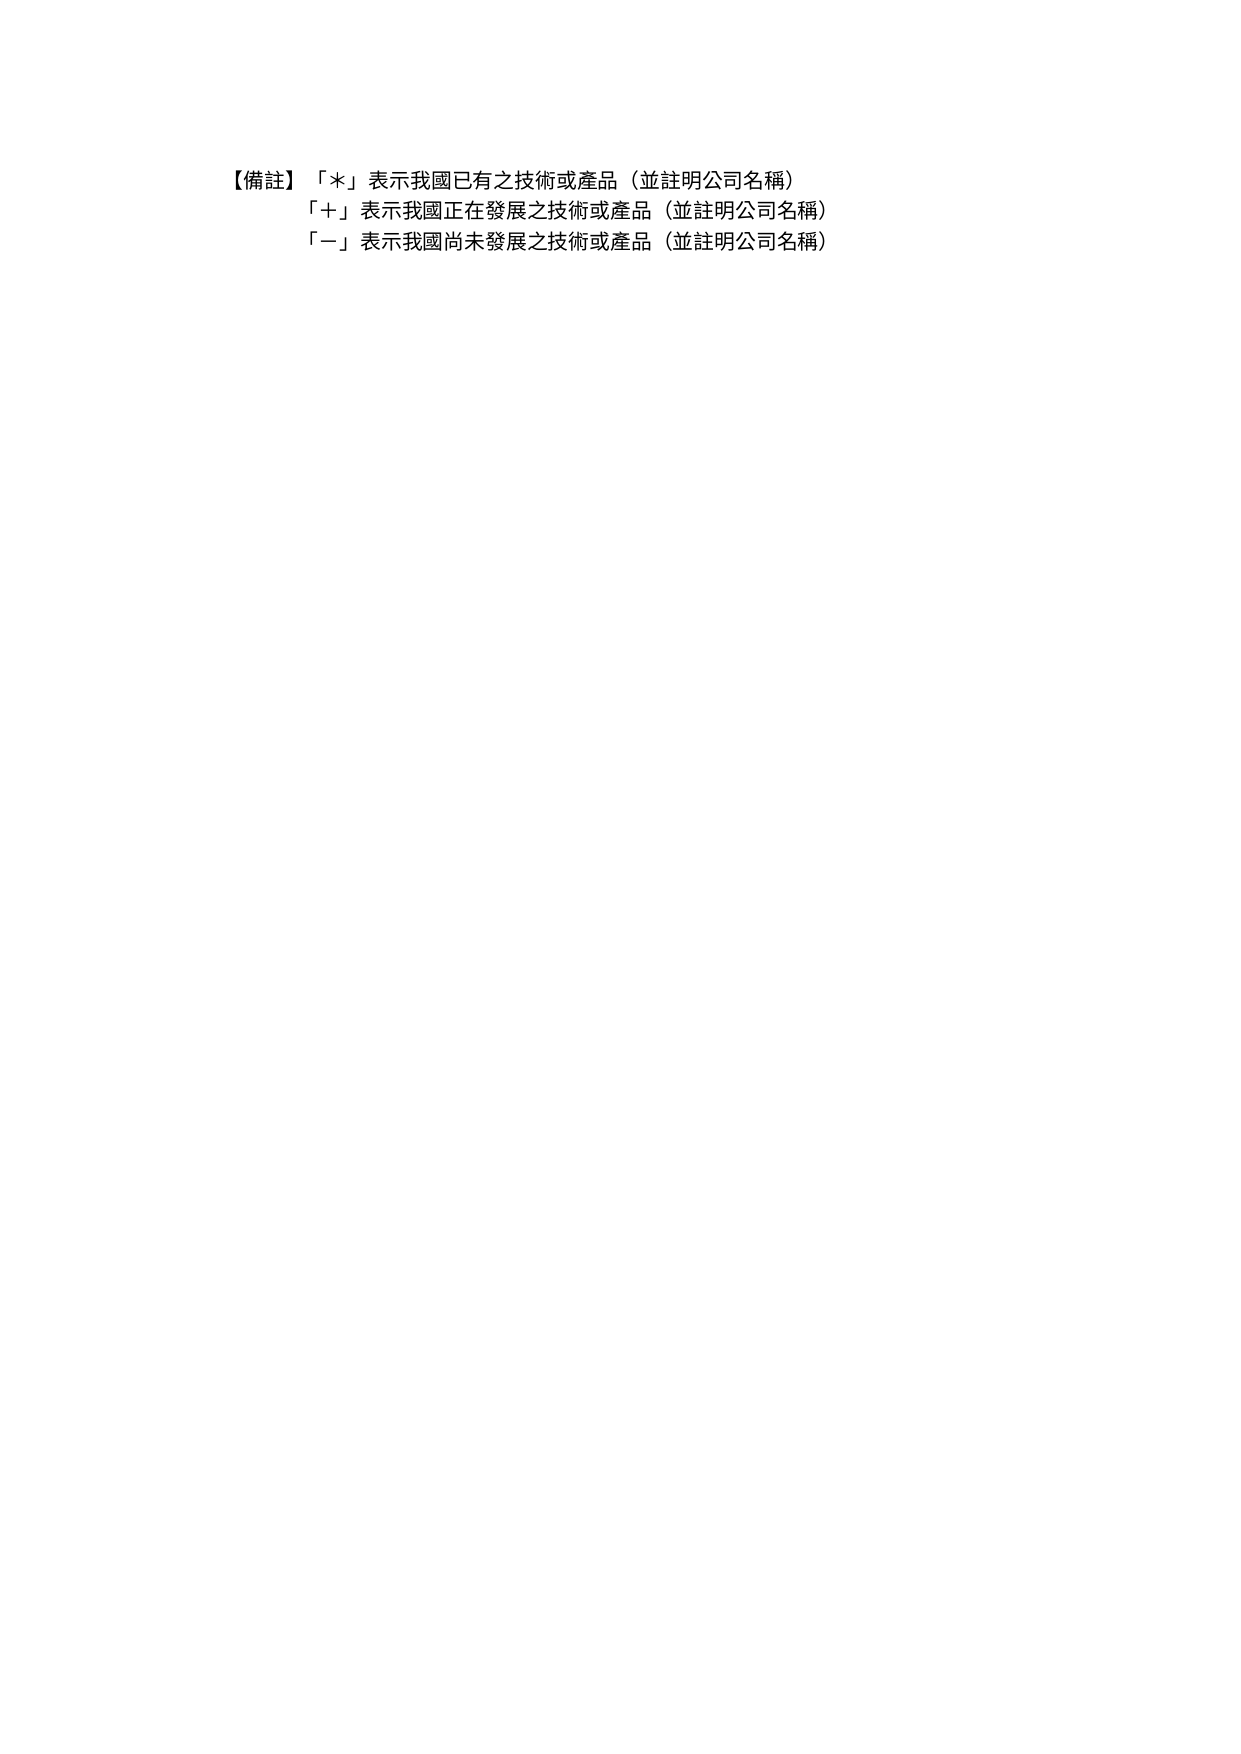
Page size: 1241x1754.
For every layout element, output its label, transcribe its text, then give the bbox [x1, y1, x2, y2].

text 「－」表示我國尚未發展之技術或產品（並註明公司名稱） [298, 225, 1092, 255]
text 「＋」表示我國正在發展之技術或產品（並註明公司名稱） [298, 195, 1092, 225]
text 【備註】「＊」表示我國已有之技術或產品（並註明公司名稱） [223, 164, 1092, 195]
